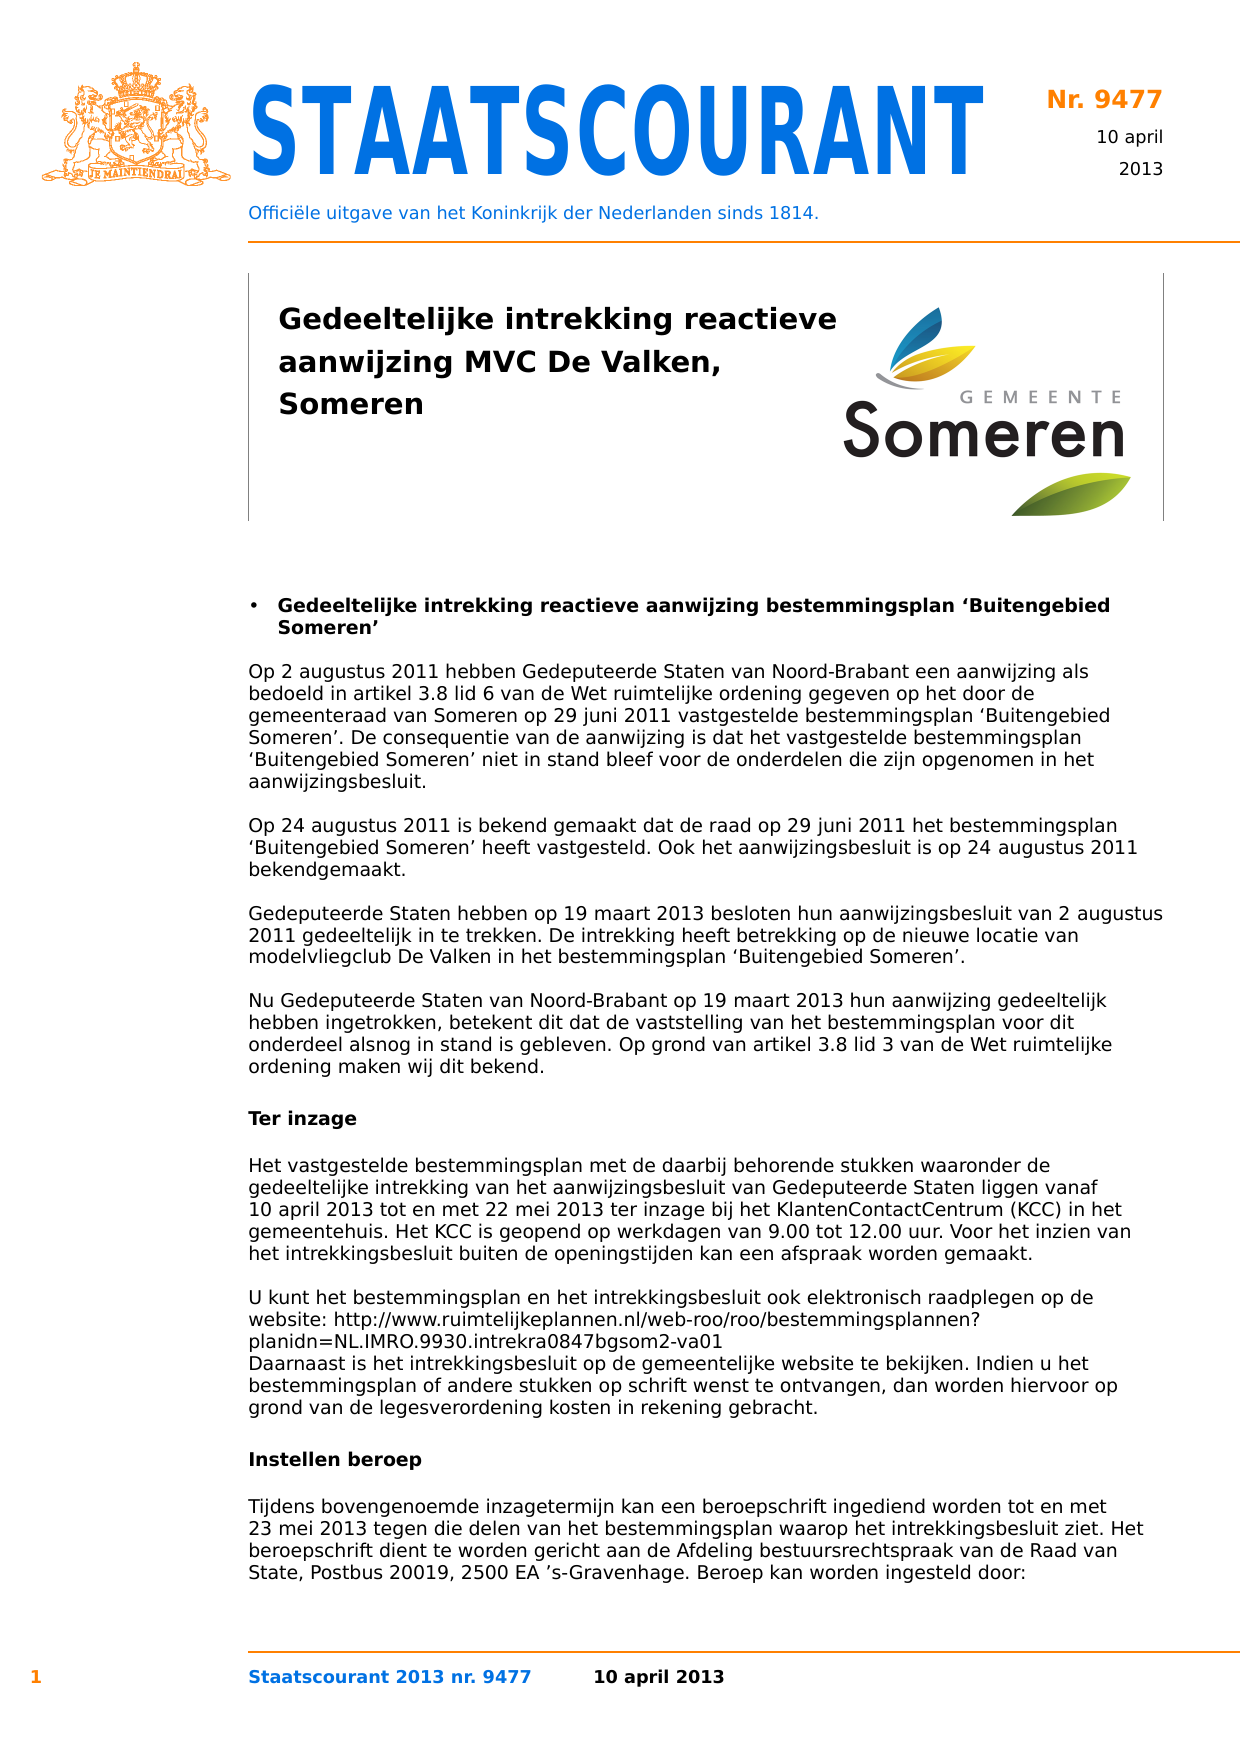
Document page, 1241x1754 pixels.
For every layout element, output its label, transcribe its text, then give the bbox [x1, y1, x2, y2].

text Op 24 augustus 2011 is bekend gemaakt dat de raad op 29 juni 2011 het bestemmingsplan ‘Buitengebied Someren’ heeft vastgesteld. Ook het aanwijzingsbesluit is op 24 augustus 2011 bekendgemaakt. [248, 815, 1163, 881]
subtitle Instellen beroep [248, 1449, 1163, 1471]
table_cell 2013 [998, 153, 1240, 203]
text Het vastgestelde bestemmingsplan met de daarbij behorende stukken waaronder de gedeeltelijke intrekking van het aanwijzingsbesluit van Gedeputeerde Staten liggen vanaf 10 april 2013 tot en met 22 mei 2013 ter inzage bij het KlantenContactCentrum (KCC) in het gemeentehuis. Het KCC is geopend op werkdagen van 9.00 tot 12.00 uur. Voor het inzien van het intrekkingsbesluit buiten de openingstijden kan een afspraak worden gemaakt. [248, 1155, 1163, 1265]
text U kunt het bestemmingsplan en het intrekkingsbesluit ook elektronisch raadplegen op de website: http://www.ruimtelijkeplannen.nl/web-roo/roo/bestemmingsplannen?planidn=NL.IMRO.9930.intrekra0847bgsom2-va01 [248, 1287, 1163, 1353]
table_cell Officiële uitgave van het Koninkrijk der Nederlanden sinds 1814. [248, 203, 1240, 241]
text Tijdens bovengenoemde inzagetermijn kan een beroepschrift ingediend worden tot en met 23 mei 2013 tegen die delen van het bestemmingsplan waarop het intrekkingsbesluit ziet. Het beroepschrift dient te worden gericht aan de Afdeling bestuursrechtspraak van de Raad van State, Postbus 20019, 2500 EA ’s-Gravenhage. Beroep kan worden ingesteld door: [248, 1496, 1163, 1584]
text Daarnaast is het intrekkingsbesluit op de gemeentelijke website te bekijken. Indien u het bestemmingsplan of andere stukken op schrift wenst te ontvangen, dan worden hiervoor op grond van de legesverordening kosten in rekening gebracht. [248, 1353, 1163, 1419]
text Gedeputeerde Staten hebben op 19 maart 2013 besloten hun aanwijzingsbesluit van 2 augustus 2011 gedeeltelijk in te trekken. De intrekking heeft betrekking op de nieuwe locatie van modelvliegclub De Valken in het bestemmingsplan ‘Buitengebied Someren’. [248, 902, 1163, 968]
subtitle Ter inzage [248, 1108, 1163, 1130]
text Op 2 augustus 2011 hebben Gedeputeerde Staten van Noord-Brabant een aanwijzing als bedoeld in artikel 3.8 lid 6 van de Wet ruimtelijke ordening gegeven op het door de gemeenteraad van Someren op 29 juni 2011 vastgestelde bestemmingsplan ‘Buitengebied Someren’. De consequentie van de aanwijzing is dat het vastgestelde bestemmingsplan ‘Buitengebied Someren’ niet in stand bleef voor de onderdelen die zijn opgenomen in het aanwijzingsbesluit. [248, 661, 1163, 793]
subtitle Gedeeltelijke intrekking reactieve aanwijzing MVC De Valken, Someren [249, 273, 1163, 521]
picture [41, 62, 231, 186]
picture [838, 302, 1134, 521]
text • Gedeeltelijke intrekking reactieve aanwijzing bestemmingsplan ‘Buitengebied Someren’ [248, 595, 1163, 639]
table_header Nr. 9477 [998, 62, 1240, 121]
table_header [25, 62, 248, 241]
text Nu Gedeputeerde Staten van Noord-Brabant op 19 maart 2013 hun aanwijzing gedeeltelijk hebben ingetrokken, betekent dit dat de vaststelling van het bestemmingsplan voor dit onderdeel alsnog in stand is gebleven. Op grond van artikel 3.8 lid 3 van de Wet ruimtelijke ordening maken wij dit bekend. [248, 990, 1163, 1078]
table_cell 10 april [998, 121, 1240, 153]
table_header STAATSCOURANT [248, 62, 998, 203]
